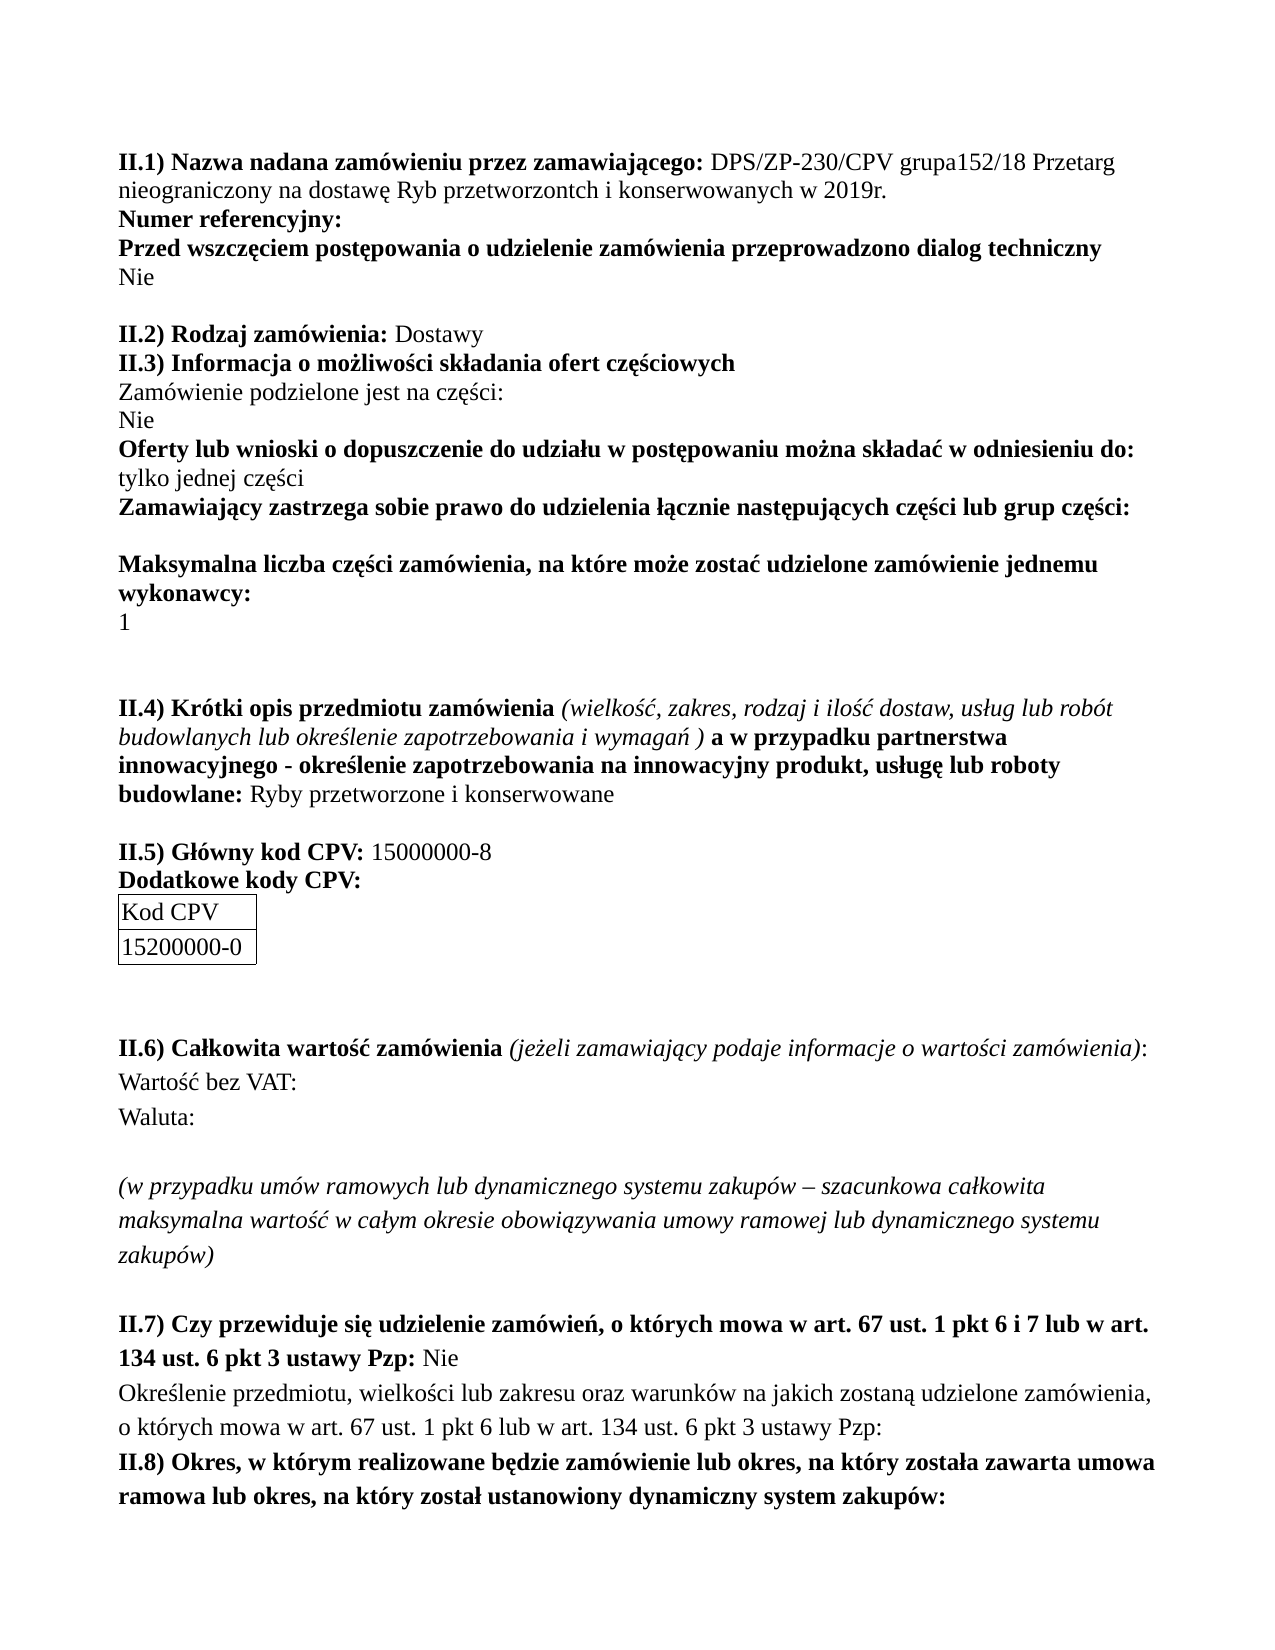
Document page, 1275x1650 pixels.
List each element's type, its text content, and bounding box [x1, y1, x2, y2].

text Zamawiający zastrzega sobie prawo do udzielenia łącznie następujących części lub grup części: Maksymalna liczba części zamówienia, na które może zostać udzielone zamówienie jednemu wykonawcy: 1 II.4) Krótki opis przedmiotu zamówienia (wielkość, zakres, rodzaj i ilość dostaw, usług lub robót budowlanych lub określenie zapotrzebowania i wymagań ) a w przypadku partnerstwa innowacyjnego - określenie zapotrzebowania na innowacyjny produkt, usługę lub roboty budowlane: Ryby przetworzone i konserwowane II.5) Główny kod CPV: 15000000-8 Dodatkowe kody CPV: [118, 492, 1157, 894]
table_header Kod CPV [119, 895, 256, 929]
table_cell 15200000-0 [119, 930, 256, 964]
text Nie Oferty lub wnioski o dopuszczenie do udziału w postępowaniu można składać w odniesieniu do: tylko jednej części [118, 406, 1157, 492]
text II.1) Nazwa nadana zamówieniu przez zamawiającego: DPS/ZP-230/CPV grupa152/18 Przetarg nieograniczony na dostawę Ryb przetworzontch i konserwowanych w 2019r. Numer referencyjny: Przed wszczęciem postępowania o udzielenie zamówienia przeprowadzono dialog techniczny [118, 118, 1157, 262]
text Nie [118, 262, 1157, 291]
text II.2) Rodzaj zamówienia: Dostawy II.3) Informacja o możliwości składania ofert częściowych Zamówienie podzielone jest na części: [118, 291, 1157, 406]
text II.7) Czy przewiduje się udzielenie zamówień, o których mowa w art. 67 ust. 1 pkt 6 i 7 lub w art. 134 ust. 6 pkt 3 ustawy Pzp: Nie Określenie przedmiotu, wielkości lub zakresu oraz warunków na jakich zostaną udzielone zamówienia, o których mowa w art. 67 ust. 1 pkt 6 lub w art. 134 ust. 6 pkt 3 ustawy Pzp: II.8) Okres, w którym realizowane będzie zamówienie lub okres, na który została zawarta umowa ramowa lub okres, na który został ustanowiony dynamiczny system zakupów: [118, 1274, 1157, 1510]
text II.6) Całkowita wartość zamówienia (jeżeli zamawiający podaje informacje o wartości zamówienia): Wartość bez VAT: Waluta: [118, 964, 1157, 1131]
text (w przypadku umów ramowych lub dynamicznego systemu zakupów – szacunkowa całkowita maksymalna wartość w całym okresie obowiązywania umowy ramowej lub dynamicznego systemu zakupów) [118, 1136, 1157, 1268]
